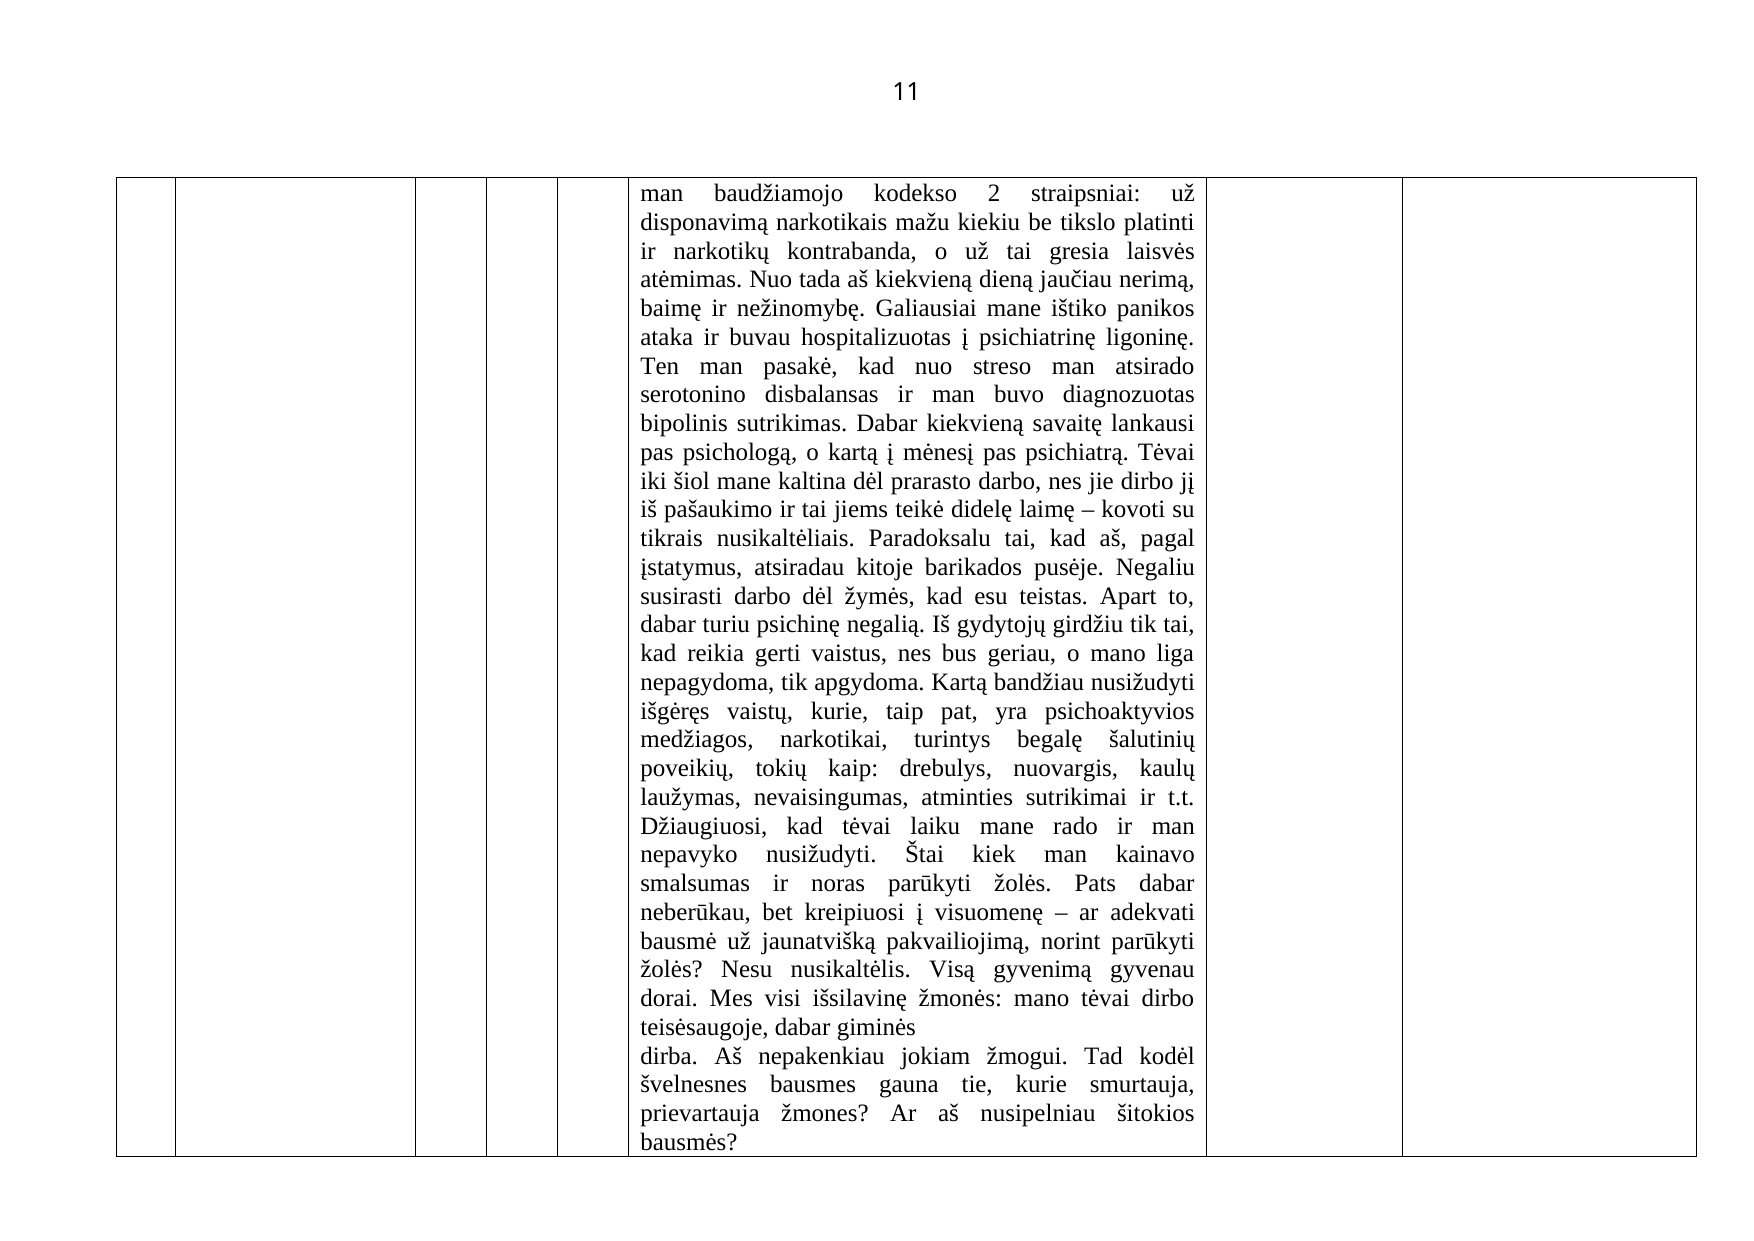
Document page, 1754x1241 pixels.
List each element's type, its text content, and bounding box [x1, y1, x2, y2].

table_cell [487, 178, 557, 1156]
table_cell [416, 178, 486, 1156]
table_cell [1403, 178, 1696, 1156]
table_cell man baudžiamojo kodekso 2 straipsniai: už disponavimą narkotikais mažu kiekiu be tikslo platinti ir narkotikų kontrabanda, o už tai gresia laisvės atėmimas. Nuo tada aš kiekvieną dieną jaučiau nerimą, baimę ir nežinomybę. Galiausiai mane ištiko panikos ataka ir buvau hospitalizuotas į psichiatrinę ligoninę. Ten man pasakė, kad nuo streso man atsirado serotonino disbalansas ir man buvo diagnozuotas bipolinis sutrikimas. Dabar kiekvieną savaitę lankausi pas psichologą, o kartą į mėnesį pas psichiatrą. Tėvai iki šiol mane kaltina dėl prarasto darbo, nes jie dirbo jį iš pašaukimo ir tai jiems teikė didelę laimę – kovoti su tikrais nusikaltėliais. Paradoksalu tai, kad aš, pagal įstatymus, atsiradau kitoje barikados pusėje. Negaliu susirasti darbo dėl žymės, kad esu teistas. Apart to, dabar turiu psichinę negalią. Iš gydytojų girdžiu tik tai, kad reikia gerti vaistus, nes bus geriau, o mano liga nepagydoma, tik apgydoma. Kartą bandžiau nusižudyti išgėręs vaistų, kurie, taip pat, yra psichoaktyvios medžiagos, narkotikai, turintys begalę šalutinių poveikių, tokių kaip: drebulys, nuovargis, kaulų laužymas, nevaisingumas, atminties sutrikimai ir t.t. Džiaugiuosi, kad tėvai laiku mane rado ir man nepavyko nusižudyti. Štai kiek man kainavo smalsumas ir noras parūkyti žolės. Pats dabar neberūkau, bet kreipiuosi į visuomenę – ar adekvati bausmė už jaunatvišką pakvailiojimą, norint parūkyti žolės? Nesu nusikaltėlis. Visą gyvenimą gyvenau dorai. Mes visi išsilavinę žmonės: mano tėvai dirbo teisėsaugoje, dabar giminės dirba. Aš nepakenkiau jokiam žmogui. Tad kodėl švelnesnes bausmes gauna tie, kurie smurtauja, prievartauja žmones? Ar aš nusipelniau šitokios bausmės? [629, 178, 1206, 1156]
table_cell [1207, 178, 1402, 1156]
table_cell [117, 178, 175, 1156]
table_cell [558, 178, 628, 1156]
table_cell [176, 178, 415, 1156]
